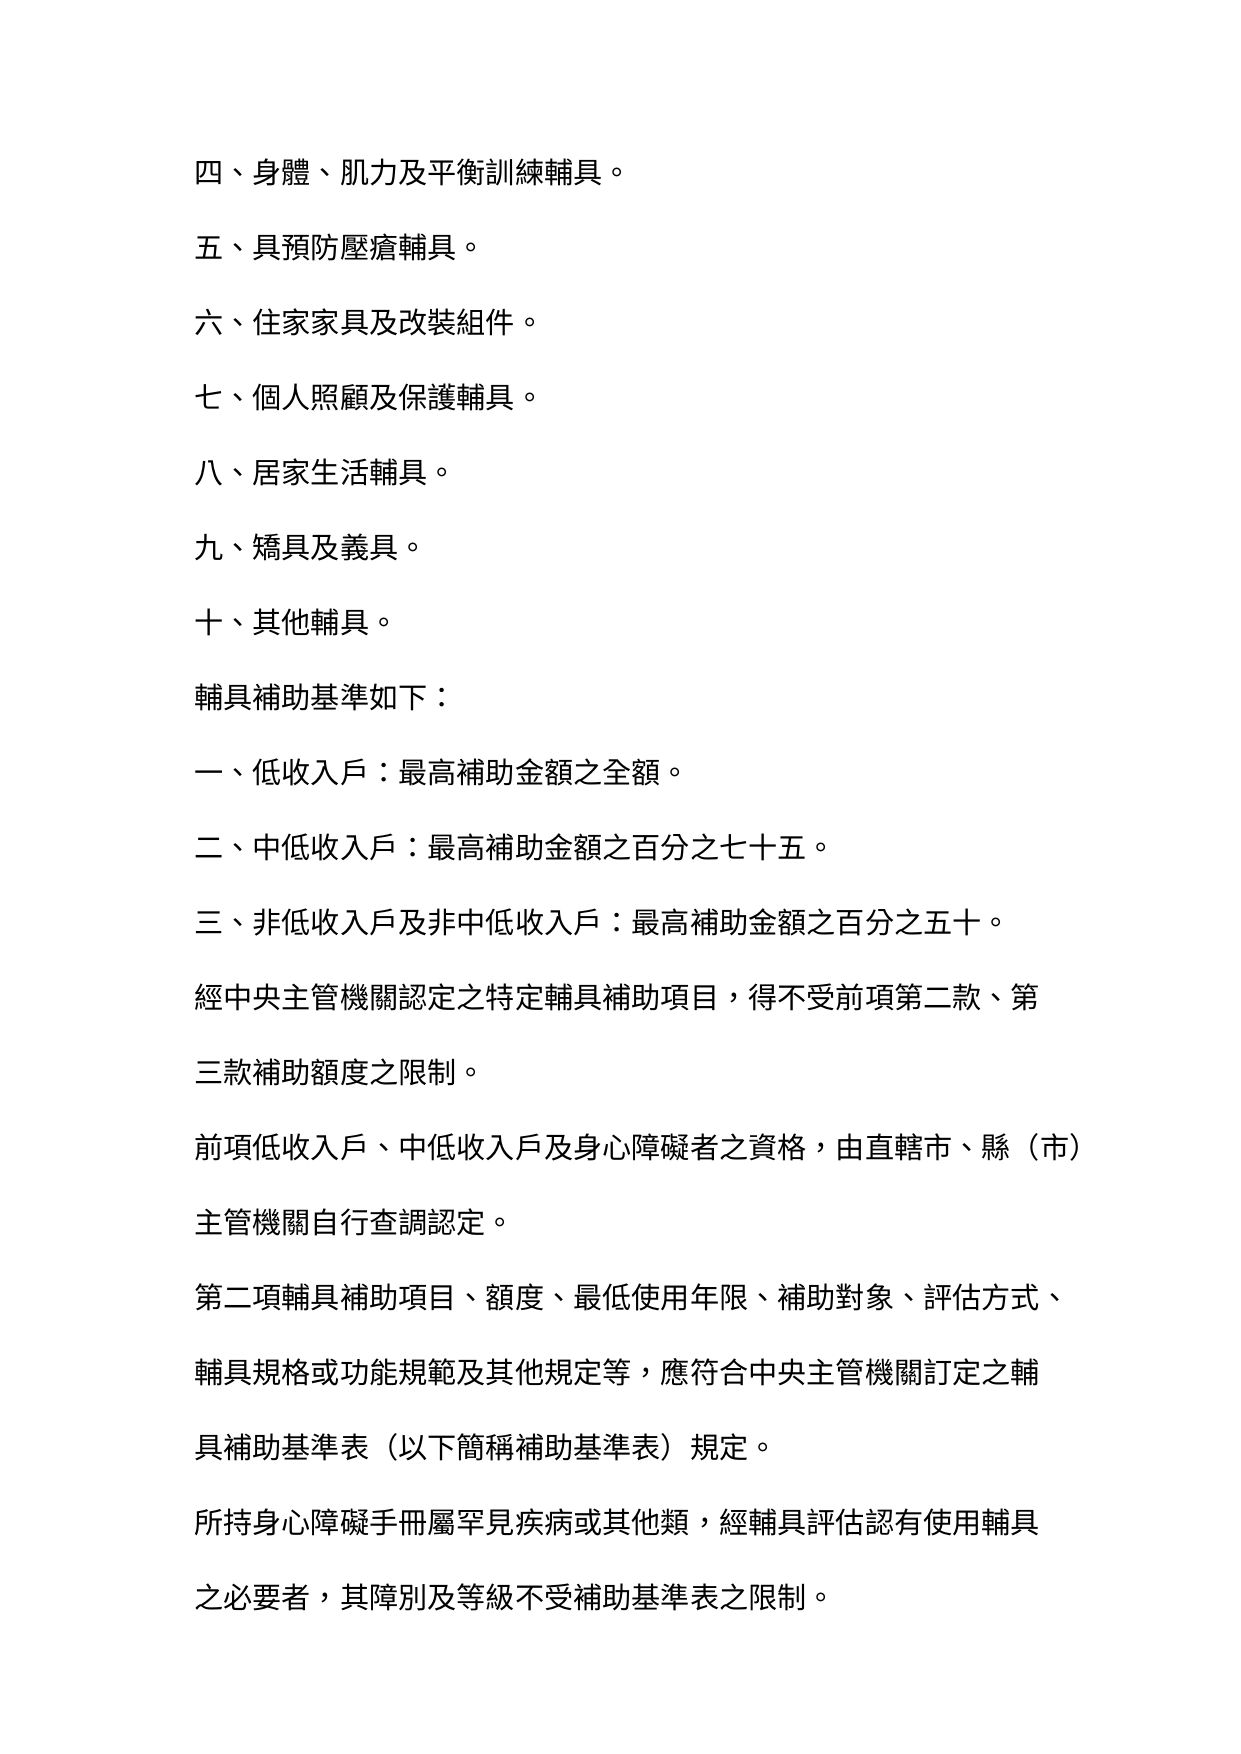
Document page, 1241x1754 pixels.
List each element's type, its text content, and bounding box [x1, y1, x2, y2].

text 十、其他輔具。 [118, 577, 1122, 652]
text 一、低收入戶：最高補助金額之全額。 [118, 727, 1122, 802]
text 二、中低收入戶：最高補助金額之百分之七十五。 [118, 802, 1122, 877]
text 七、個人照顧及保護輔具。 [118, 352, 1122, 427]
text 六、住家家具及改裝組件。 [118, 277, 1122, 352]
text 前項低收入戶、中低收入戶及身心障礙者之資格，由直轄市、縣（市） [118, 1102, 1122, 1177]
text 第二項輔具補助項目、額度、最低使用年限、補助對象、評估方式、 [118, 1252, 1122, 1327]
text 經中央主管機關認定之特定輔具補助項目，得不受前項第二款、第 [118, 952, 1122, 1027]
text 輔具補助基準如下： [118, 652, 1122, 727]
text 之必要者，其障別及等級不受補助基準表之限制。 [118, 1552, 1122, 1627]
text 三款補助額度之限制。 [118, 1027, 1122, 1102]
text 九、矯具及義具。 [118, 502, 1122, 577]
text 四、身體、肌力及平衡訓練輔具。 [118, 127, 1122, 202]
text 主管機關自行查調認定。 [118, 1177, 1122, 1252]
text 五、具預防壓瘡輔具。 [118, 202, 1122, 277]
text 輔具規格或功能規範及其他規定等，應符合中央主管機關訂定之輔 [118, 1327, 1122, 1402]
text 三、非低收入戶及非中低收入戶：最高補助金額之百分之五十。 [118, 877, 1122, 952]
text 具補助基準表（以下簡稱補助基準表）規定。 [118, 1402, 1122, 1477]
text 八、居家生活輔具。 [118, 427, 1122, 502]
text 所持身心障礙手冊屬罕見疾病或其他類，經輔具評估認有使用輔具 [118, 1477, 1122, 1552]
